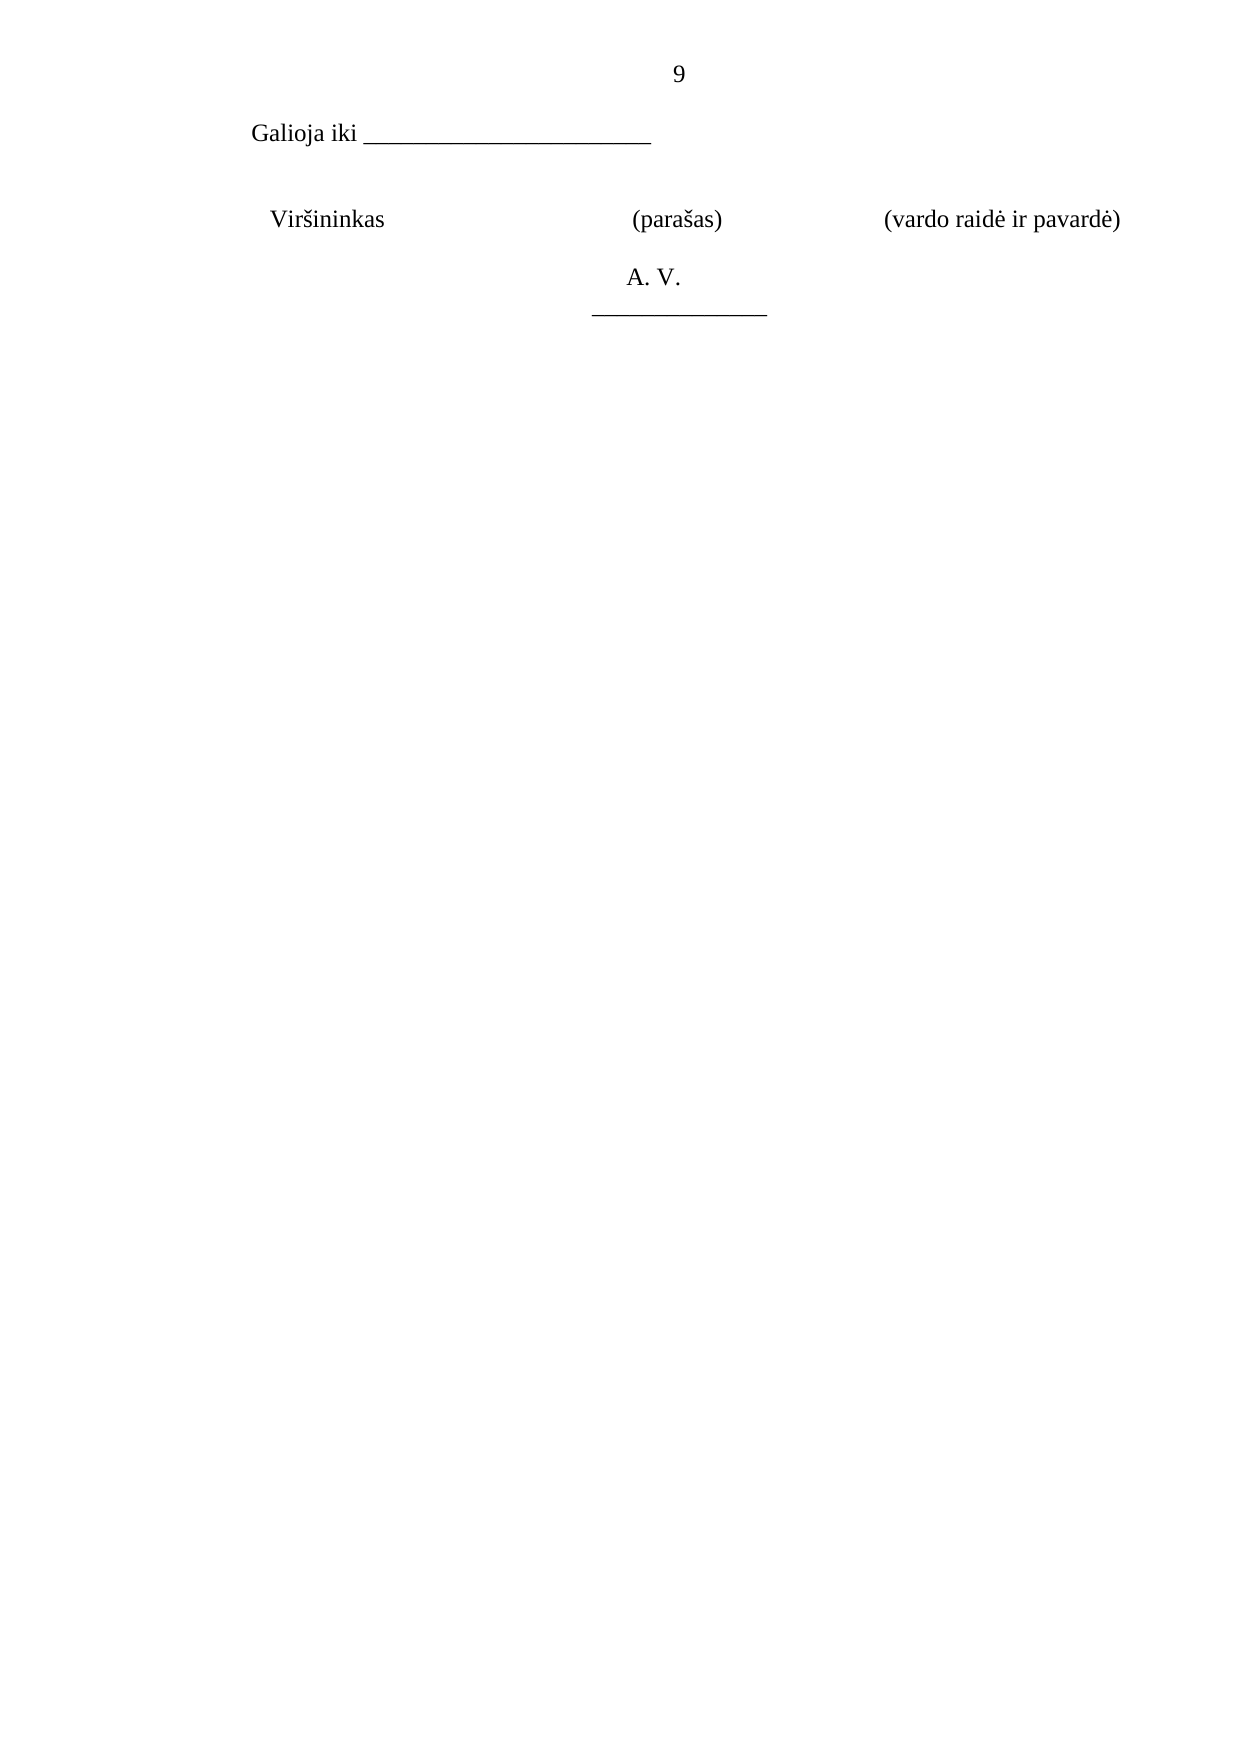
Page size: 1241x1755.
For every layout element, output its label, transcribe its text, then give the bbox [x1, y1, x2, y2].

text ______________ [177, 291, 1181, 319]
text A. V. [552, 262, 1181, 291]
text Galioja iki _______________________ [177, 118, 1181, 147]
text Viršininkas (parašas) (vardo raidė ir pavardė) [177, 204, 1181, 233]
